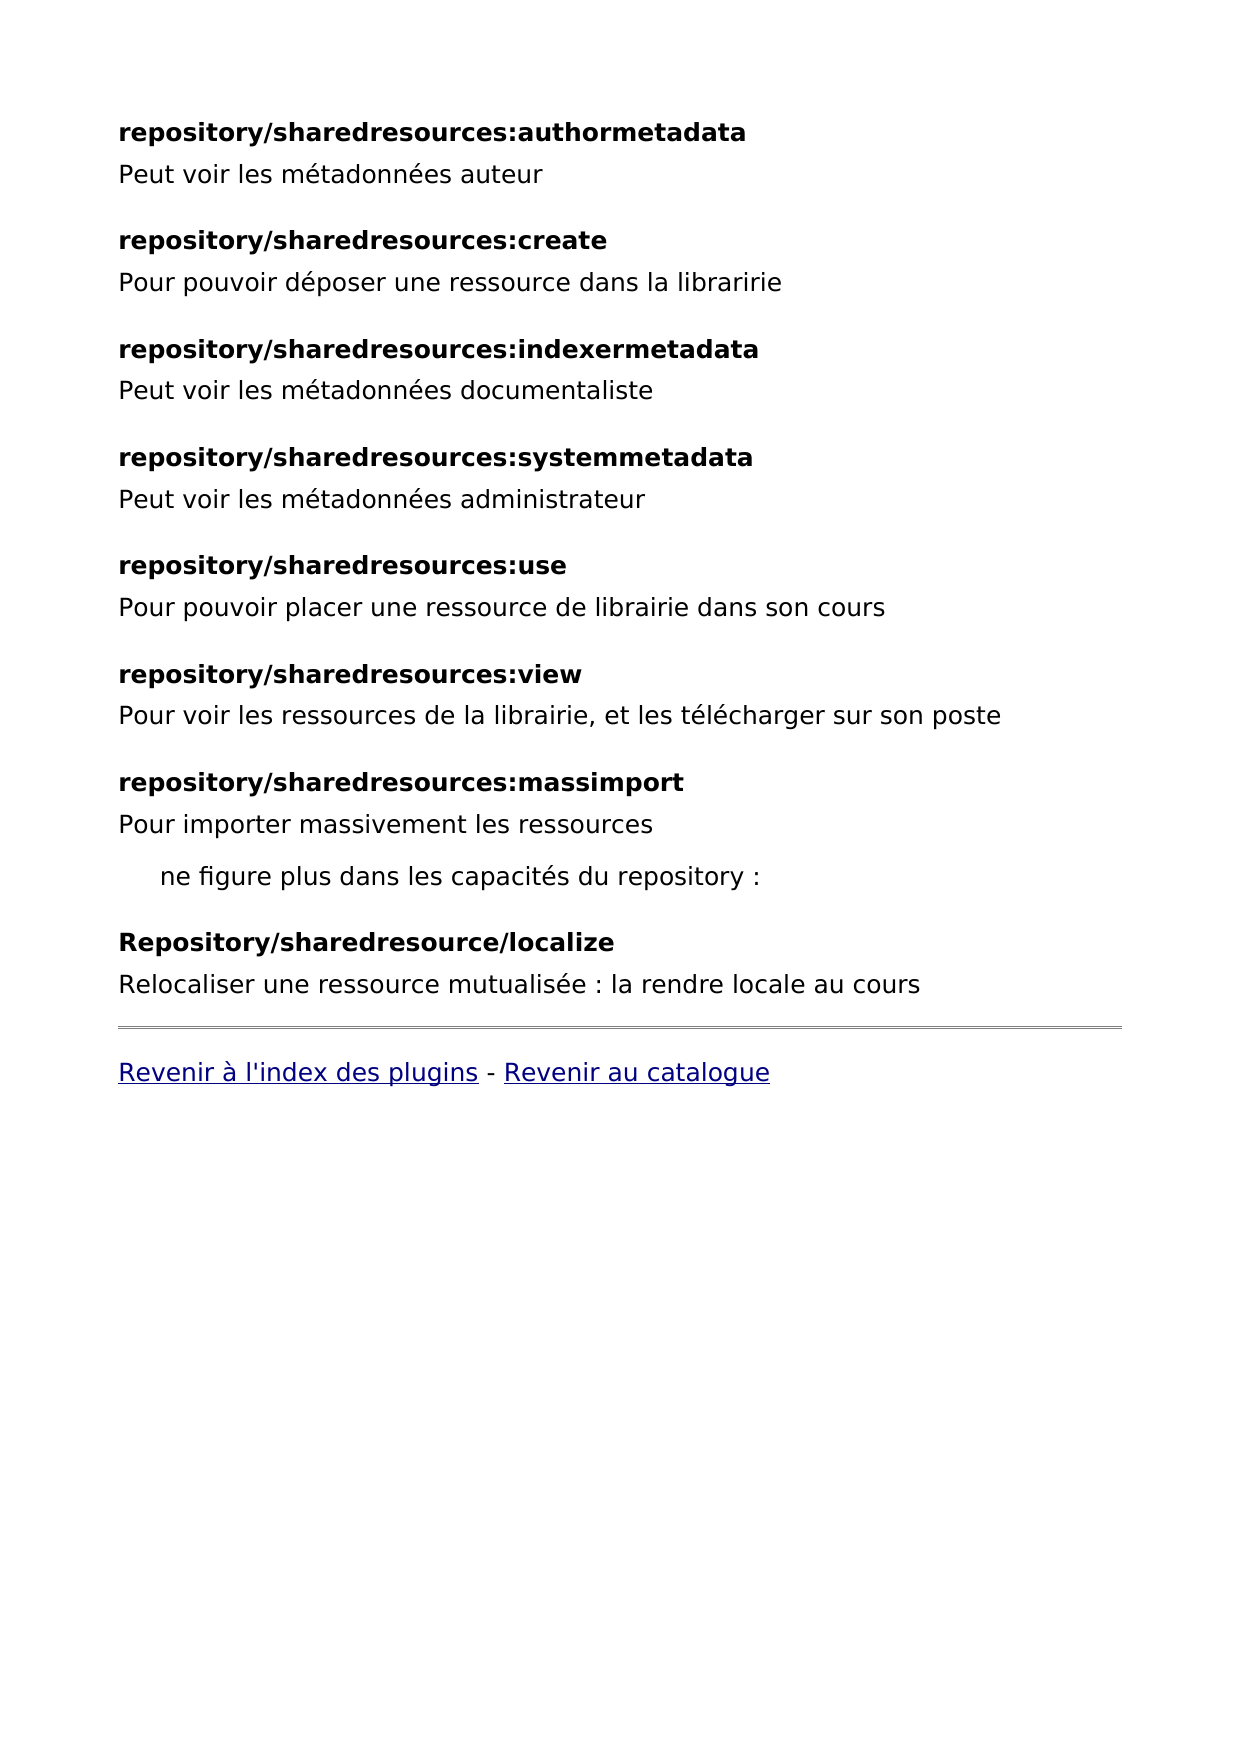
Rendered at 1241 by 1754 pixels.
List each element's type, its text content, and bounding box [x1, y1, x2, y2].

subtitle repository/sharedresources:use [118, 551, 1122, 581]
subtitle repository/sharedresources:view [118, 660, 1122, 689]
subtitle repository/sharedresources:authormetadata [118, 118, 1122, 147]
text Pour voir les ressources de la librairie, et les télécharger sur son poste [118, 701, 1122, 731]
subtitle repository/sharedresources:create [118, 226, 1122, 256]
text Relocaliser une ressource mutualisée : la rendre locale au cours [118, 970, 1122, 999]
subtitle repository/sharedresources:systemmetadata [118, 443, 1122, 472]
subtitle Repository/sharedresource/localize [118, 928, 1122, 957]
text Revenir à l'index des plugins - Revenir au catalogue [118, 1058, 1122, 1087]
text ne figure plus dans les capacités du repository : [118, 851, 1122, 891]
text Peut voir les métadonnées documentaliste [118, 376, 1122, 406]
subtitle repository/sharedresources:indexermetadata [118, 335, 1122, 364]
text Peut voir les métadonnées administrateur [118, 485, 1122, 514]
text Peut voir les métadonnées auteur [118, 160, 1122, 189]
text Pour pouvoir placer une ressource de librairie dans son cours [118, 593, 1122, 622]
text Pour importer massivement les ressources [118, 810, 1122, 839]
subtitle repository/sharedresources:massimport [118, 768, 1122, 797]
text Pour pouvoir déposer une ressource dans la libraririe [118, 268, 1122, 297]
